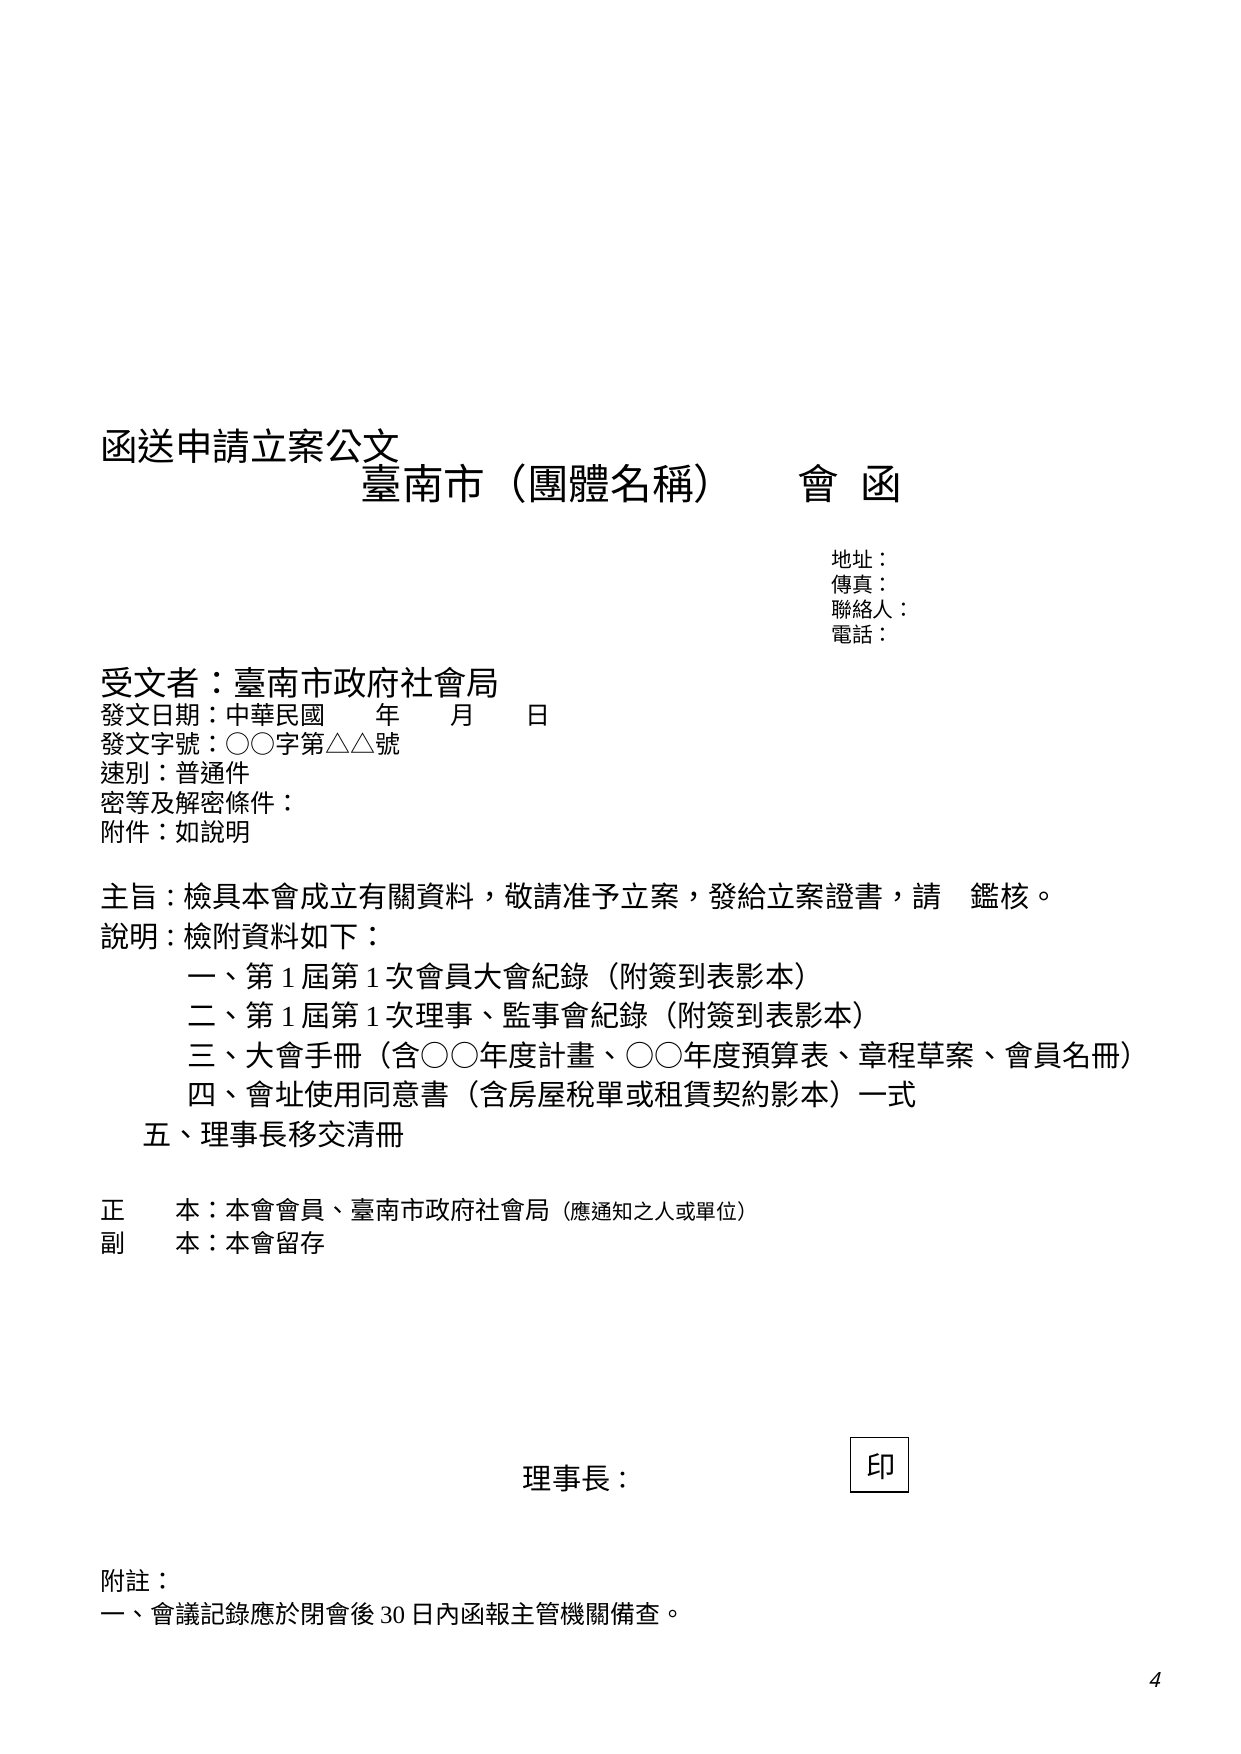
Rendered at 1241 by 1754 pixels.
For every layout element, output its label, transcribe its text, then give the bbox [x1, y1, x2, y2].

text 二、第1屆第1次理事、監事會紀錄（附簽到表影本） [187, 995, 1162, 1034]
subtitle 函送申請立案公文 [100, 428, 1162, 468]
text 附件：如說明 [100, 818, 1162, 847]
text 副 本：本會留存 [100, 1226, 1162, 1259]
text 電話： [456, 622, 1162, 647]
text 密等及解密條件： [100, 789, 1162, 818]
text 三、大會手冊（含○○年度計畫、○○年度預算表、章程草案、會員名冊） [187, 1034, 1162, 1074]
text 五、理事長移交清冊 [106, 1114, 1162, 1153]
text 一、會議記錄應於閉會後30日內函報主管機關備查。 [100, 1597, 1162, 1630]
text 理事長： [100, 1457, 1162, 1497]
text 發文日期：中華民國 年 月 日 [100, 701, 1162, 730]
text 附註： [100, 1564, 1162, 1597]
text 聯絡人： [456, 597, 1162, 622]
text 受文者：臺南市政府社會局 [100, 672, 1162, 701]
text 一、第1屆第1次會員大會紀錄（附簽到表影本） [187, 955, 1162, 995]
text 四、會址使用同意書（含房屋稅單或租賃契約影本）一式 [187, 1074, 1162, 1114]
text 發文字號：○○字第△△號 [100, 730, 1162, 759]
text 臺南市（團體名稱） 會 函 [100, 468, 1162, 507]
text 印 [866, 1446, 892, 1484]
text 速別：普通件 [100, 759, 1162, 789]
text 地址： [456, 547, 1162, 572]
text 傳真： [456, 572, 1162, 597]
text 說明：檢附資料如下： [100, 916, 1162, 955]
text 主旨：檢具本會成立有關資料，敬請准予立案，發給立案證書，請 鑑核。 [100, 876, 1162, 916]
text 正 本：本會會員、臺南市政府社會局（應通知之人或單位） [100, 1193, 1162, 1226]
